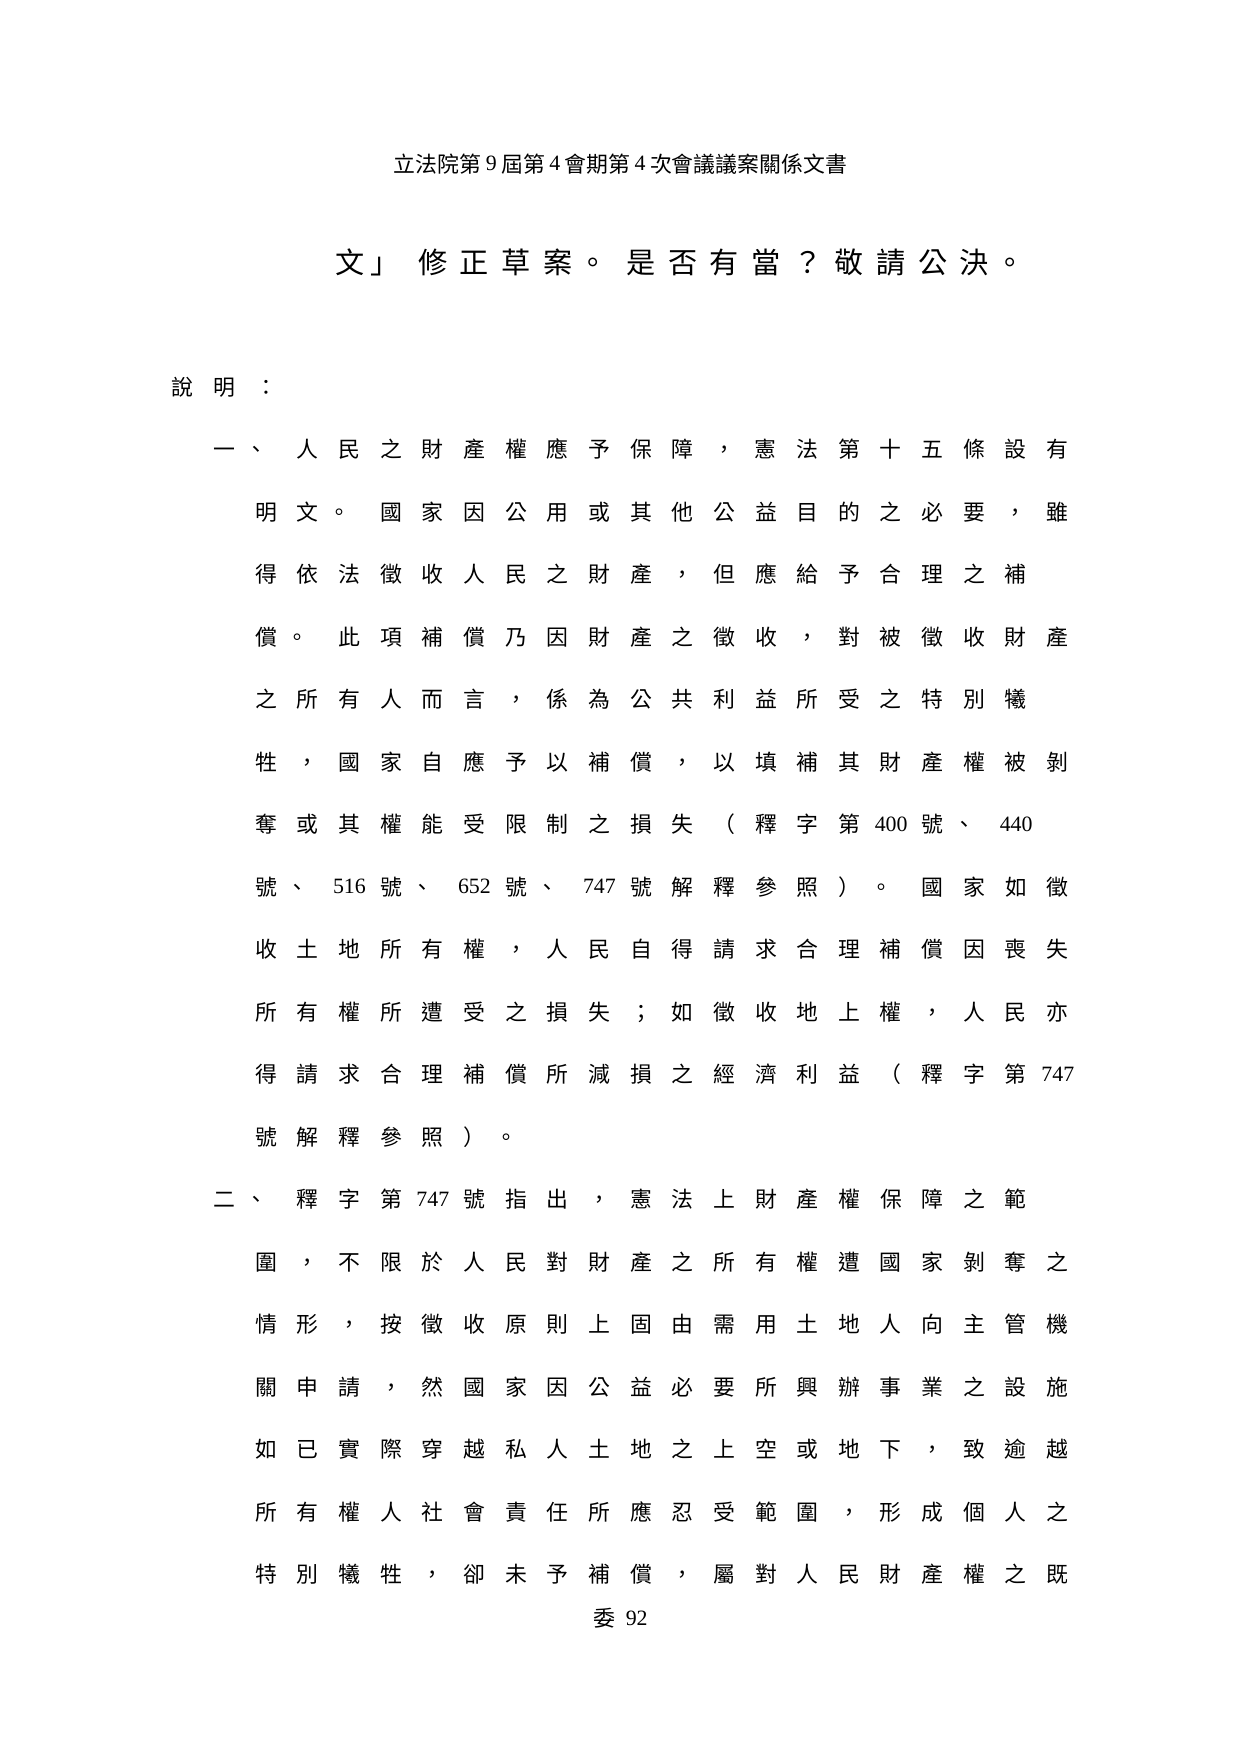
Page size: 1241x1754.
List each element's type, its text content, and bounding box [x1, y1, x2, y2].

text 文」修正草案。是否有當？敬請公決。 [217, 219, 1078, 281]
text 一、人民之財產權應予保障，憲法第十五條設有明文。國家因公用或其他公益目的之必要，雖得依法徵收人民之財產，但應給予合理之補償。此項補償乃因財產之徵收，對被徵收財產之所有人而言，係為公共利益所受之特別犧牲，國家自應予以補償，以填補其財產權被剝奪或其權能受限制之損失（釋字第400號、440號、516號、652號、747號解釋參照）。國家如徵收土地所有權，人民自得請求合理補償因喪失所有權所遭受之損失；如徵收地上權，人民亦得請求合理補償所減損之經濟利益（釋字第747號解釋參照）。 [184, 406, 1078, 1156]
text 說明： [162, 344, 1078, 406]
text 二、釋字第747號指出，憲法上財產權保障之範圍，不限於人民對財產之所有權遭國家剝奪之情形，按徵收原則上固由需用土地人向主管機關申請，然國家因公益必要所興辦事業之設施如已實際穿越私人土地之上空或地下，致逾越所有權人社會責任所應忍受範圍，形成個人之特別犧牲，卻未予補償，屬對人民財產權之既 [184, 1156, 1078, 1594]
